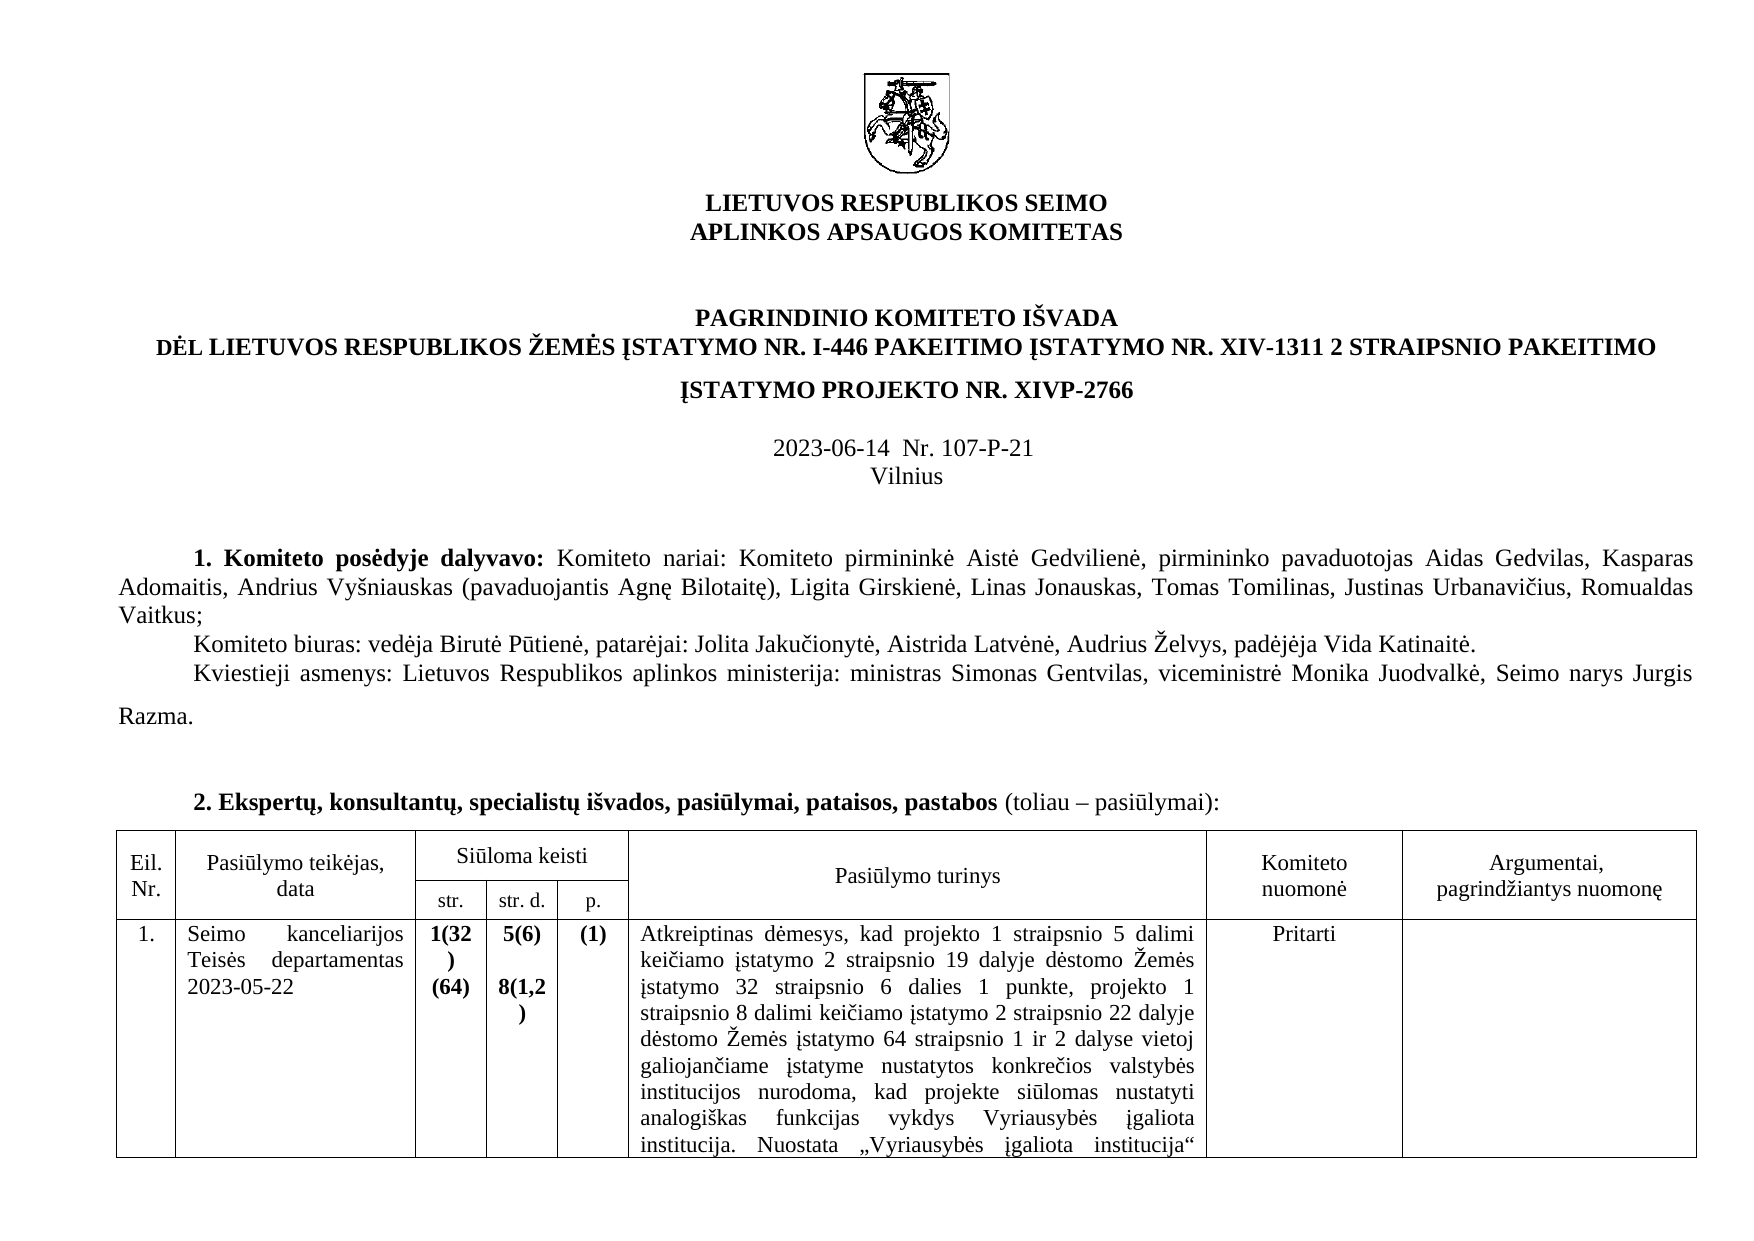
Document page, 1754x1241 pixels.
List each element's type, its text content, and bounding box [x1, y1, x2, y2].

table_cell p. [558, 881, 628, 919]
text Vilnius [118, 461, 1695, 490]
subtitle PAGRINDINIO KOMITETO IŠVADA [118, 303, 1695, 332]
text DĖL LIETUVOS RESPUBLIKOS ŽEMĖS ĮSTATYMO NR. I-446 PAKEITIMO ĮSTATYMO NR. XIV-1311 2 STRAIPSNIO PAKEITIMO [118, 332, 1695, 361]
table_header Komiteto nuomonė [1207, 831, 1402, 919]
text 1. Komiteto posėdyje dalyvavo: Komiteto nariai: Komiteto pirmininkė Aistė Gedvilienė, pirmininko pavaduotojas Aidas Gedvilas, Kasparas Adomaitis, Andrius Vyšniauskas (pavaduojantis Agnę Bilotaitę), Ligita Girskienė, Linas Jonauskas, Tomas Tomilinas, Justinas Urbanavičius, Romualdas Vaitkus; [118, 543, 1695, 629]
table_header Argumentai, pagrindžiantys nuomonę [1403, 831, 1696, 919]
table_header Pasiūlymo turinys [629, 831, 1206, 919]
text Kviestieji asmenys: Lietuvos Respublikos aplinkos ministerija: ministras Simonas Gentvilas, viceministrė Monika Juodvalkė, Seimo narys Jurgis Razma. [118, 658, 1695, 730]
text 2023-06-14 Nr. 107-P-21 [118, 433, 1695, 461]
subtitle 2. Ekspertų, konsultantų, specialistų išvados, pasiūlymai, pataisos, pastabos (toliau – pasiūlymai): [118, 787, 1695, 816]
table_cell (1) [558, 920, 628, 1157]
table_cell Atkreiptinas dėmesys, kad projekto 1 straipsnio 5 dalimi keičiamo įstatymo 2 straipsnio 19 dalyje dėstomo Žemės įstatymo 32 straipsnio 6 dalies 1 punkte, projekto 1 straipsnio 8 dalimi keičiamo įstatymo 2 straipsnio 22 dalyje dėstomo Žemės įstatymo 64 straipsnio 1 ir 2 dalyse vietoj galiojančiame įstatyme nustatytos konkrečios valstybės institucijos nurodoma, kad projekte siūlomas nustatyti analogiškas funkcijas vykdys Vyriausybės įgaliota institucija. Nuostata „Vyriausybės įgaliota institucija“ [629, 920, 1206, 1157]
text aplinkos apsaugos komitetas [118, 217, 1695, 246]
table_cell [1403, 920, 1696, 1157]
table_cell 5(6) 8(1,2) [487, 920, 557, 1157]
text LIETUVOS RESPUBLIKOS SEIMO [118, 188, 1695, 217]
table_cell Pritarti [1207, 920, 1402, 1157]
table_header Eil. Nr. [117, 831, 175, 919]
text Komiteto biuras: vedėja Birutė Pūtienė, patarėjai: Jolita Jakučionytė, Aistrida Latvėnė, Audrius Želvys, padėjėja Vida Katinaitė. [118, 629, 1695, 658]
table_header Pasiūlymo teikėjas, data [176, 831, 415, 919]
table_header Siūloma keisti [416, 831, 628, 879]
table_cell 1. [117, 920, 175, 1157]
table_cell str. [416, 881, 486, 919]
subtitle ĮSTATYMO PROJEKTO nr. xivp-2766 [118, 375, 1695, 404]
table_cell 1(32) (64) [416, 920, 486, 1157]
table_cell Seimo kanceliarijos Teisės departamentas 2023-05-22 [176, 920, 415, 1157]
table_cell str. d. [487, 881, 557, 919]
